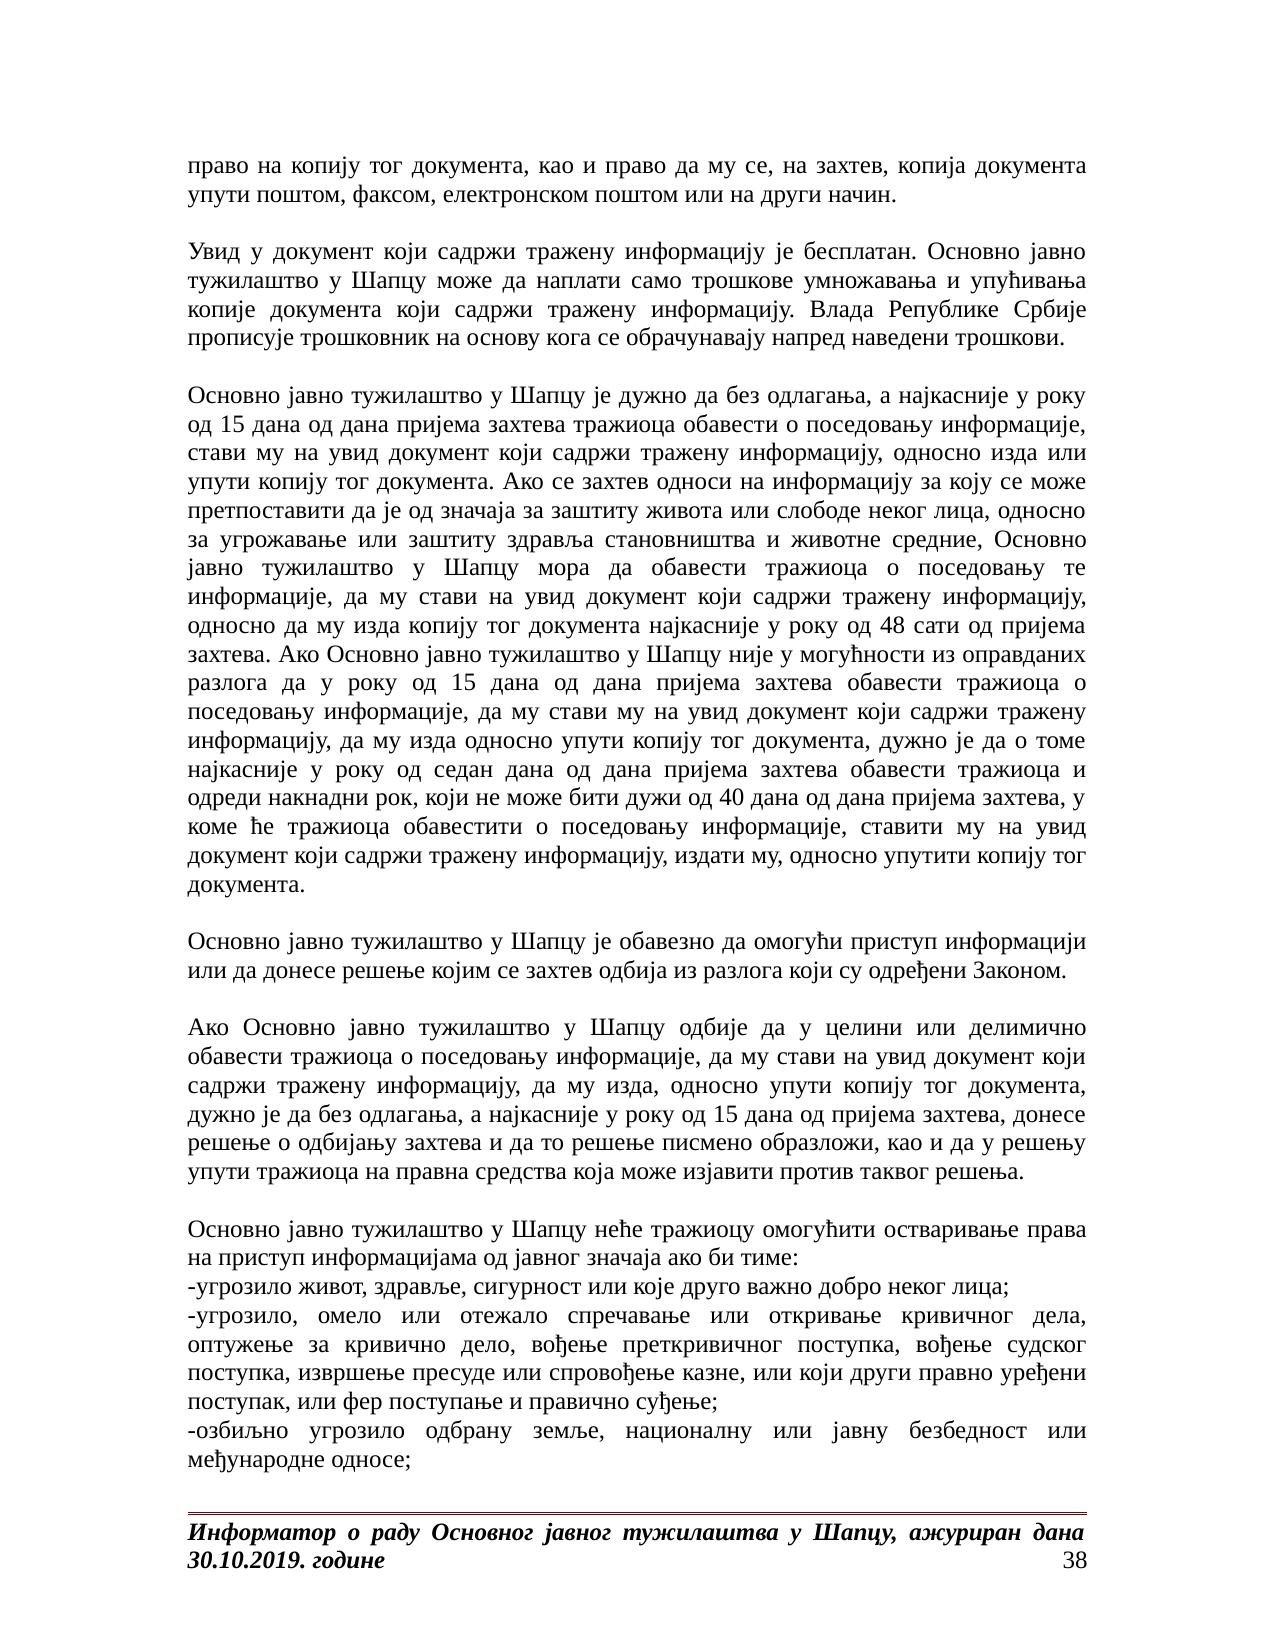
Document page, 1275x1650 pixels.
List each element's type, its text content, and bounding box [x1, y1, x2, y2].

text Увид у документ који садржи тражену информацију је бесплатан. Основно јавно тужилаштво у Шапцу може да наплати само трошкове умножавања и упућивања копије документа који садржи тражену информацију. Влада Републике Србије прописује трошковник на основу кога се обрачунавају напред наведени трошкови. [187, 236, 1087, 351]
text Ако Основно јавно тужилаштво у Шапцу одбије да у целини или делимично обавести тражиоца о поседовању информације, да му стави на увид документ који садржи тражену информацију, да му изда, односно упути копију тог документа, дужно је да без одлагања, а најкасније у року од 15 дана од пријема захтева, донесе решење о одбијању захтева и да то решење писмено образложи, као и да у решењу упути тражиоца на правна средства која може изјавити против таквог решења. [187, 1012, 1087, 1185]
text Основно јавно тужилаштво у Шапцу је обавезно да омогући приступ информацији или да донесе решење којим се захтев одбија из разлога који су одређени Законом. [187, 926, 1087, 984]
text -угрозило живот, здравље, сигурност или које друго важно добро неког лица; [187, 1271, 1087, 1300]
text -озбиљно угрозило одбрану земље, националну или јавну безбедност или међународне односе; [187, 1415, 1087, 1472]
text -угрозило, омело или отежало спречавање или откривање кривичног дела, оптужење за кривично дело, вођење преткривичног поступка, вођење судског поступка, извршење пресуде или спровођење казне, или који други правно уређени поступак, или фер поступање и правично суђење; [187, 1300, 1087, 1415]
text Основно јавно тужилаштво у Шапцу је дужно да без одлагања, а најкасније у року од 15 дана од дана пријема захтева тражиоца обавести о поседовању информације, стави му на увид документ који садржи тражену информацију, односно изда или упути копију тог документа. Ако се захтев односи на информацију за коју се може претпоставити да је од значаја за заштиту живота или слободе неког лица, односно за угрожавање или заштиту здравља становништва и животне средние, Основно јавно тужилаштво у Шапцу мора да обавести тражиоца о поседовању те информације, да му стави на увид документ који садржи тражену информацију, односно да му изда копију тог документа најкасније у року од 48 сати од пријема захтева. Ако Основно јавно тужилаштво у Шапцу није у могућности из оправданих разлога да у року од 15 дана од дана пријема захтева обавести тражиоца о поседовању информације, да му стави му на увид документ који садржи тражену информацију, да му изда односно упути копију тог документа, дужно је да о томе најкасније у року од седан дана од дана пријема захтева обавести тражиоца и одреди накнадни рок, који не може бити дужи од 40 дана од дана пријема захтева, у коме ће тражиоца обавестити о поседовању информације, ставити му на увид документ који садржи тражену информацију, издати му, односно упутити копију тог документа. [187, 380, 1087, 897]
text Основно јавно тужилаштво у Шапцу неће тражиоцу омогућити остваривање права на приступ информацијама од јавног значаја ако би тиме: [187, 1214, 1087, 1271]
text право на копију тог документа, као и право да му се, на захтев, копија документа упути поштом, факсом, електронском поштом или на други начин. [187, 150, 1087, 207]
